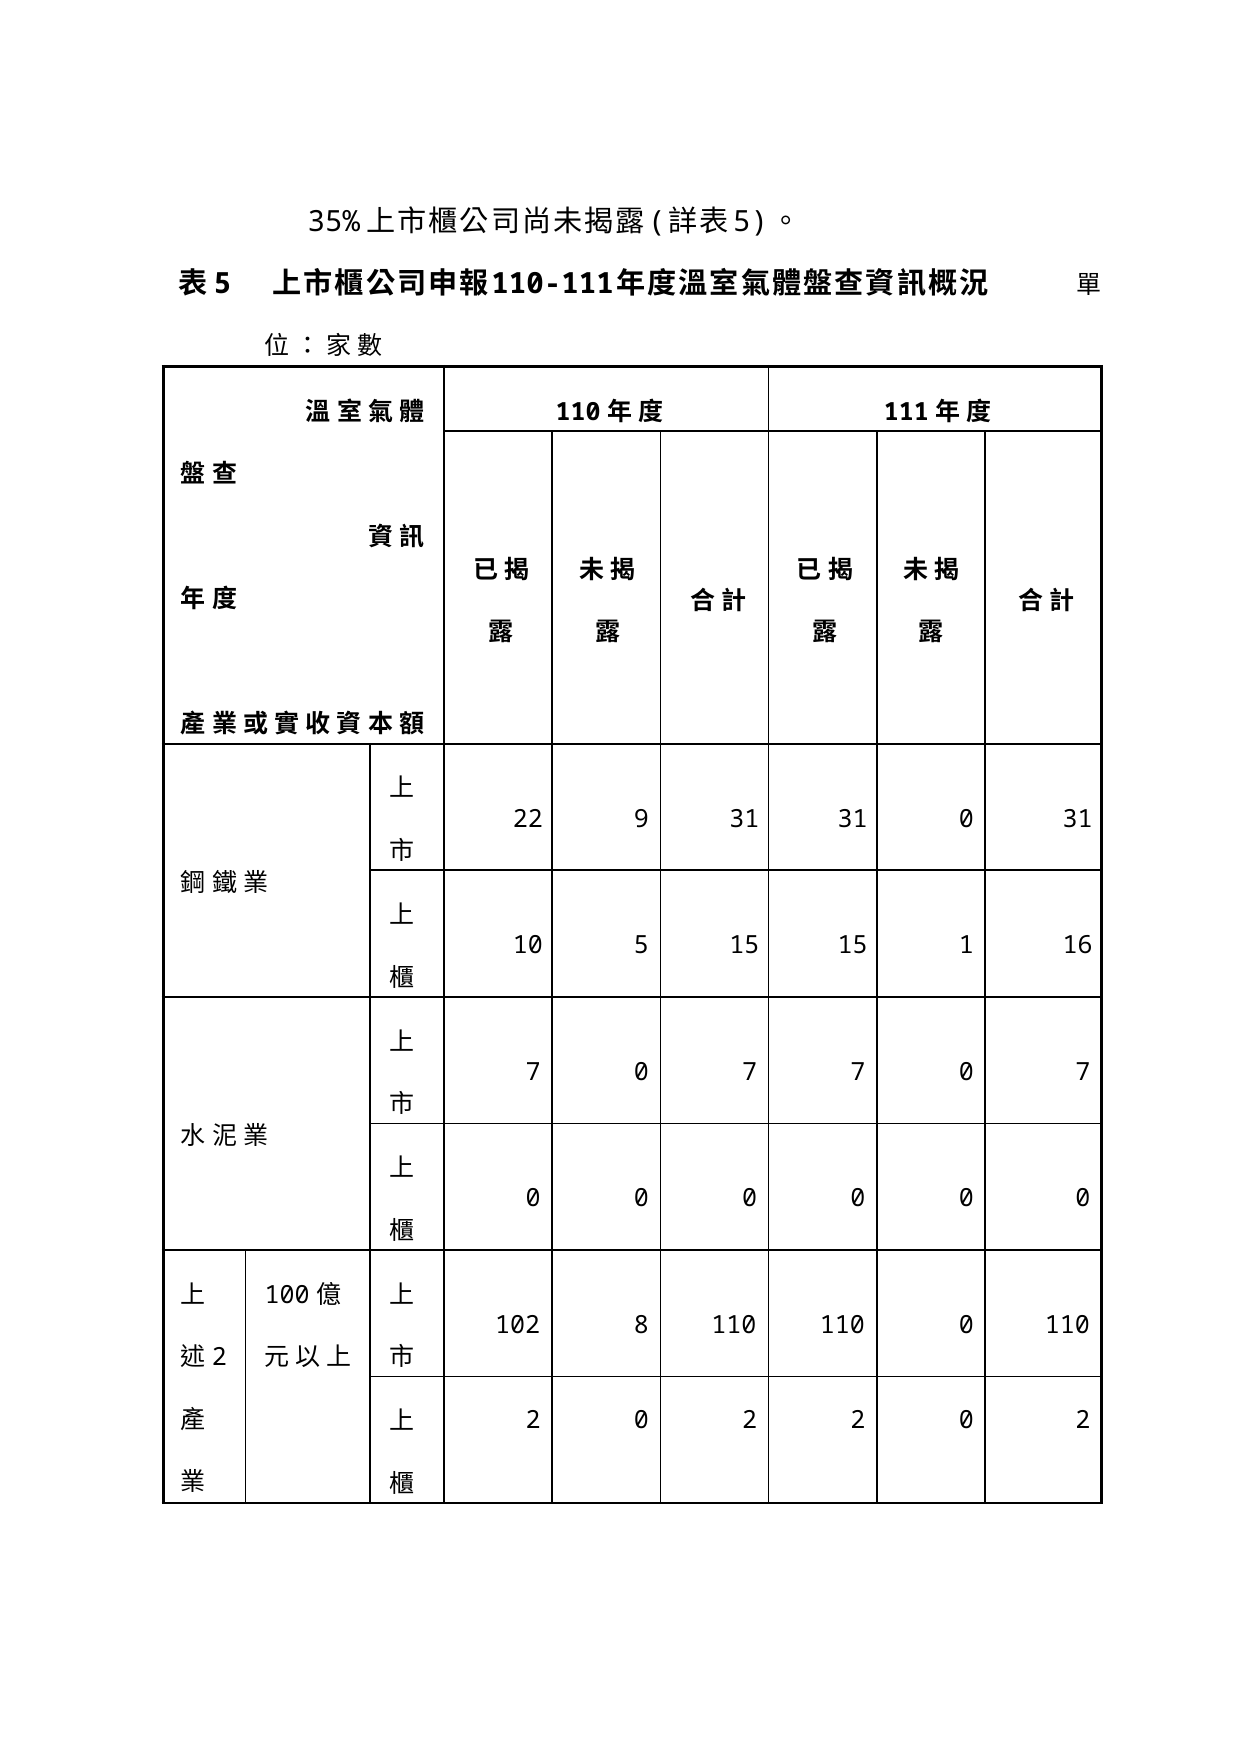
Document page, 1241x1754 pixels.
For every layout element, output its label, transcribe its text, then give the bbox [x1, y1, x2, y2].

table_cell 2 [769, 1377, 876, 1502]
table_cell 7 [661, 998, 768, 1122]
table_header 111年度 [769, 368, 1100, 430]
table_cell 上櫃 [371, 1377, 443, 1502]
table_cell 31 [769, 745, 876, 869]
table_cell 0 [878, 1251, 984, 1376]
table_cell 上市 [371, 998, 443, 1122]
table_cell 10 [445, 871, 551, 996]
table_cell 合計 [986, 432, 1100, 743]
table_cell 0 [878, 1377, 984, 1502]
table_cell 100億元以上 [246, 1251, 369, 1502]
table_cell 未揭露 [553, 432, 660, 743]
table_cell 7 [445, 998, 551, 1122]
table_header 110年度 [445, 368, 768, 430]
table_cell 已揭露 [445, 432, 551, 743]
table_cell 合計 [661, 432, 768, 743]
table_cell 110 [769, 1251, 876, 1376]
table_cell 110 [986, 1251, 1100, 1376]
table_cell 0 [553, 998, 660, 1122]
table_cell 15 [661, 871, 768, 996]
table_cell 8 [553, 1251, 660, 1376]
table_cell 0 [986, 1124, 1100, 1249]
table_cell 7 [986, 998, 1100, 1122]
table_cell 102 [445, 1251, 551, 1376]
table_cell 110 [661, 1251, 768, 1376]
table_cell 16 [986, 871, 1100, 996]
table_cell 上市 [371, 1251, 443, 1376]
table_cell 0 [878, 745, 984, 869]
table_cell 31 [986, 745, 1100, 869]
table_cell 0 [445, 1124, 551, 1249]
table_cell 已揭露 [769, 432, 876, 743]
table_cell 9 [553, 745, 660, 869]
text 35%上市櫃公司尚未揭露(詳表5)。 [266, 177, 1063, 240]
table_cell 水泥業 [165, 998, 369, 1249]
table_cell 31 [661, 745, 768, 869]
table_cell 2 [445, 1377, 551, 1502]
table_cell 未揭露 [878, 432, 984, 743]
table_cell 鋼鐵業 [165, 745, 369, 996]
table_header 溫室氣體盤查 資訊年度 產業或實收資本額 [165, 368, 443, 743]
table_cell 2 [661, 1377, 768, 1502]
table_cell 0 [878, 998, 984, 1122]
table_cell 0 [878, 1124, 984, 1249]
text 表5 上市櫃公司申報110-111年度溫室氣體盤查資訊概況 單位：家數 [148, 240, 1107, 365]
table_cell 0 [661, 1124, 768, 1249]
table_cell 15 [769, 871, 876, 996]
table_cell 上市 [371, 745, 443, 869]
table_cell 上櫃 [371, 871, 443, 996]
table_cell 0 [553, 1377, 660, 1502]
table_cell 7 [769, 998, 876, 1122]
table_cell 22 [445, 745, 551, 869]
table_cell 0 [769, 1124, 876, 1249]
table_cell 1 [878, 871, 984, 996]
table_cell 0 [553, 1124, 660, 1249]
table_cell 上述2產業以外公司資本額 [165, 1251, 245, 1502]
table_cell 上櫃 [371, 1124, 443, 1249]
table_cell 2 [986, 1377, 1100, 1502]
table_cell 5 [553, 871, 660, 996]
